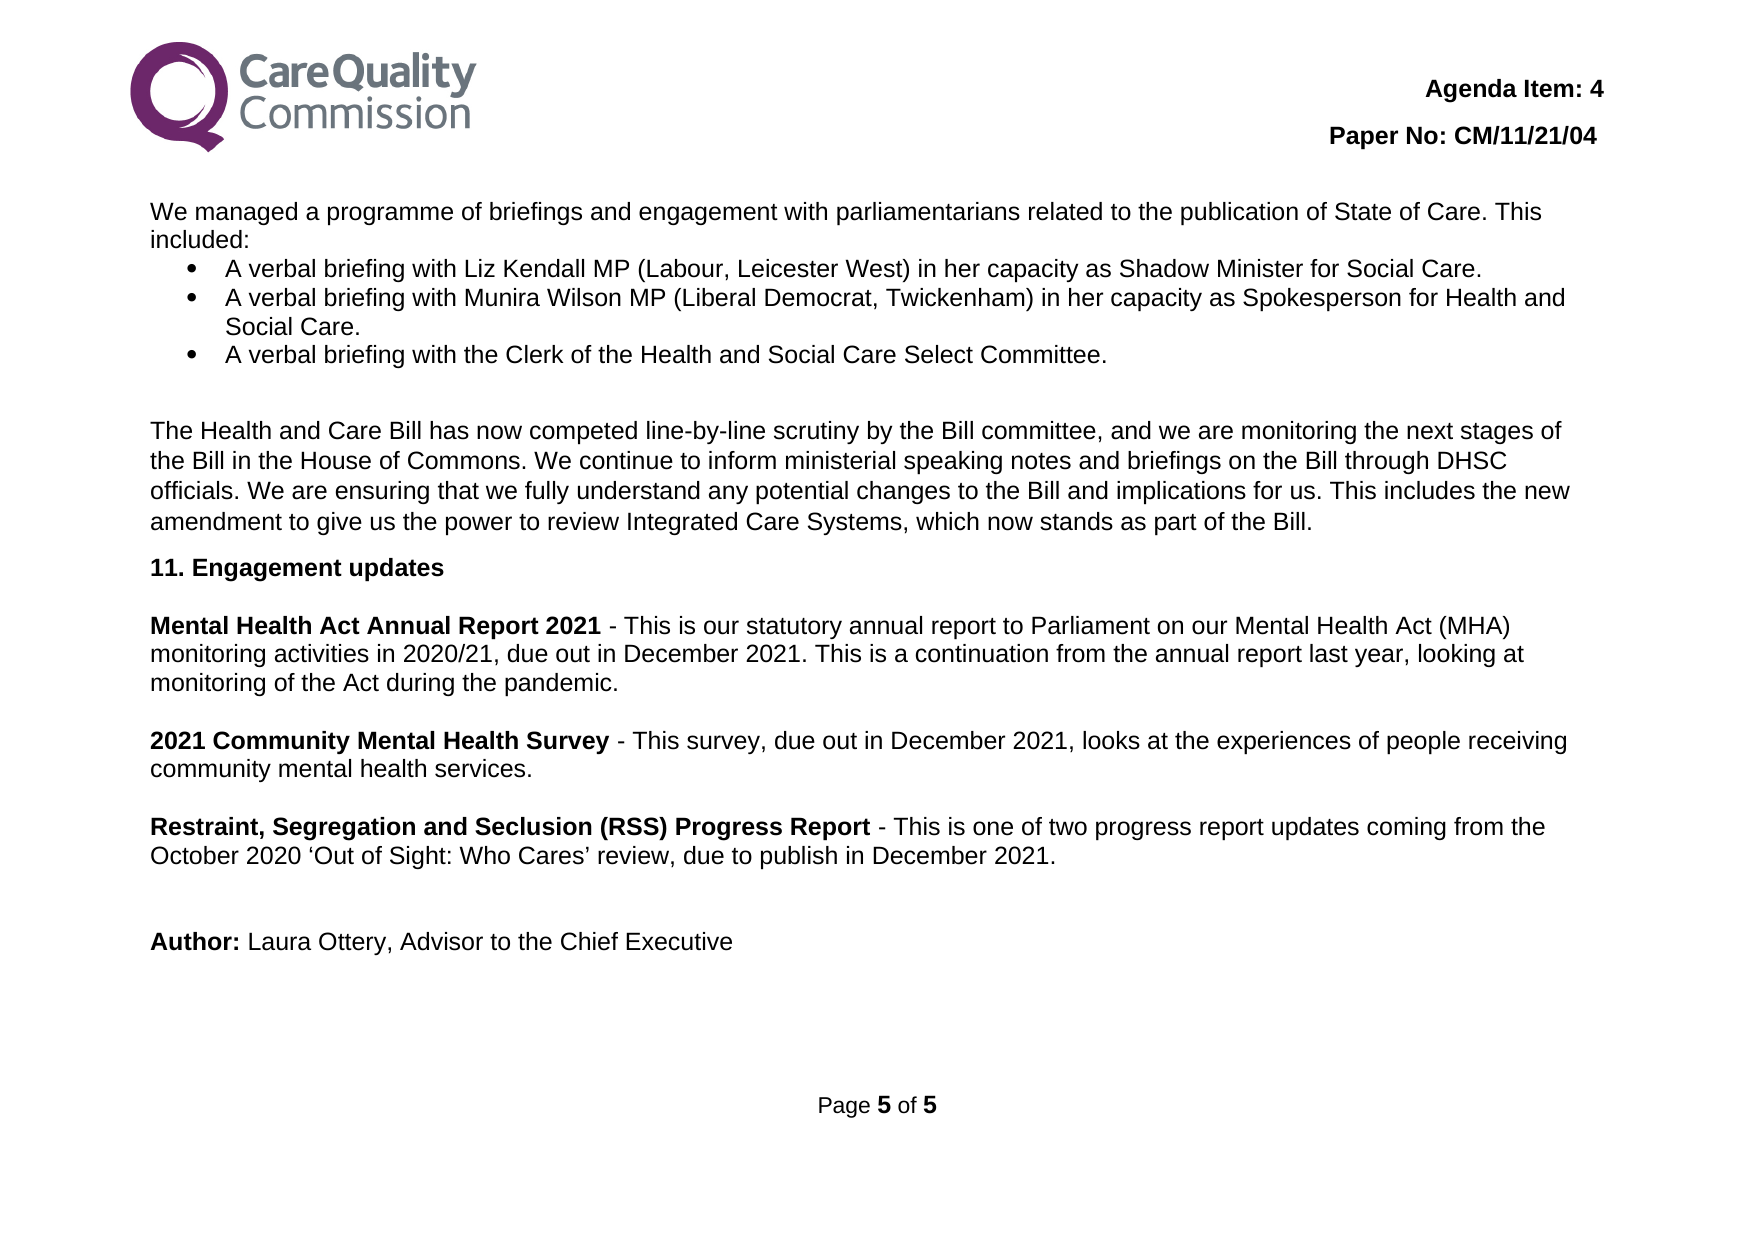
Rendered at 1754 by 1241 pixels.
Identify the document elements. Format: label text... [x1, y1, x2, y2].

text Mental Health Act Annual Report 2021 - This is our statutory annual report to Parliament on our Mental Health Act (MHA) monitoring activities in 2020/21, due out in December 2021. This is a continuation from the annual report last year, looking at monitoring of the Act during the pandemic. [150, 611, 1604, 697]
text Author: Laura Ottery, Advisor to the Chief Executive [150, 927, 1604, 956]
list A verbal briefing with Liz Kendall MP (Labour, Leicester West) in her capacity as Shadow Minister for Social Care. [187, 254, 1604, 283]
list A verbal briefing with the Clerk of the Health and Social Care Select Committee. [187, 341, 1604, 369]
list A verbal briefing with Munira Wilson MP (Liberal Democrat, Twickenham) in her capacity as Spokesperson for Health and Social Care. [187, 283, 1604, 341]
text The Health and Care Bill has now competed line-by-line scrutiny by the Bill committee, and we are monitoring the next stages of the Bill in the House of Commons. We continue to inform ministerial speaking notes and briefings on the Bill through DHSC officials. We are ensuring that we fully understand any potential changes to the Bill and implications for us. This includes the new amendment to give us the power to review Integrated Care Systems, which now stands as part of the Bill. [150, 416, 1604, 535]
text Restraint, Segregation and Seclusion (RSS) Progress Report - This is one of two progress report updates coming from the October 2020 ‘Out of Sight: Who Cares’ review, due to publish in December 2021. [150, 812, 1604, 869]
text We managed a programme of briefings and engagement with parliamentarians related to the publication of State of Care. This included: [150, 197, 1604, 254]
text 11. Engagement updates [150, 553, 1604, 582]
text 2021 Community Mental Health Survey - This survey, due out in December 2021, looks at the experiences of people receiving community mental health services. [150, 726, 1604, 783]
